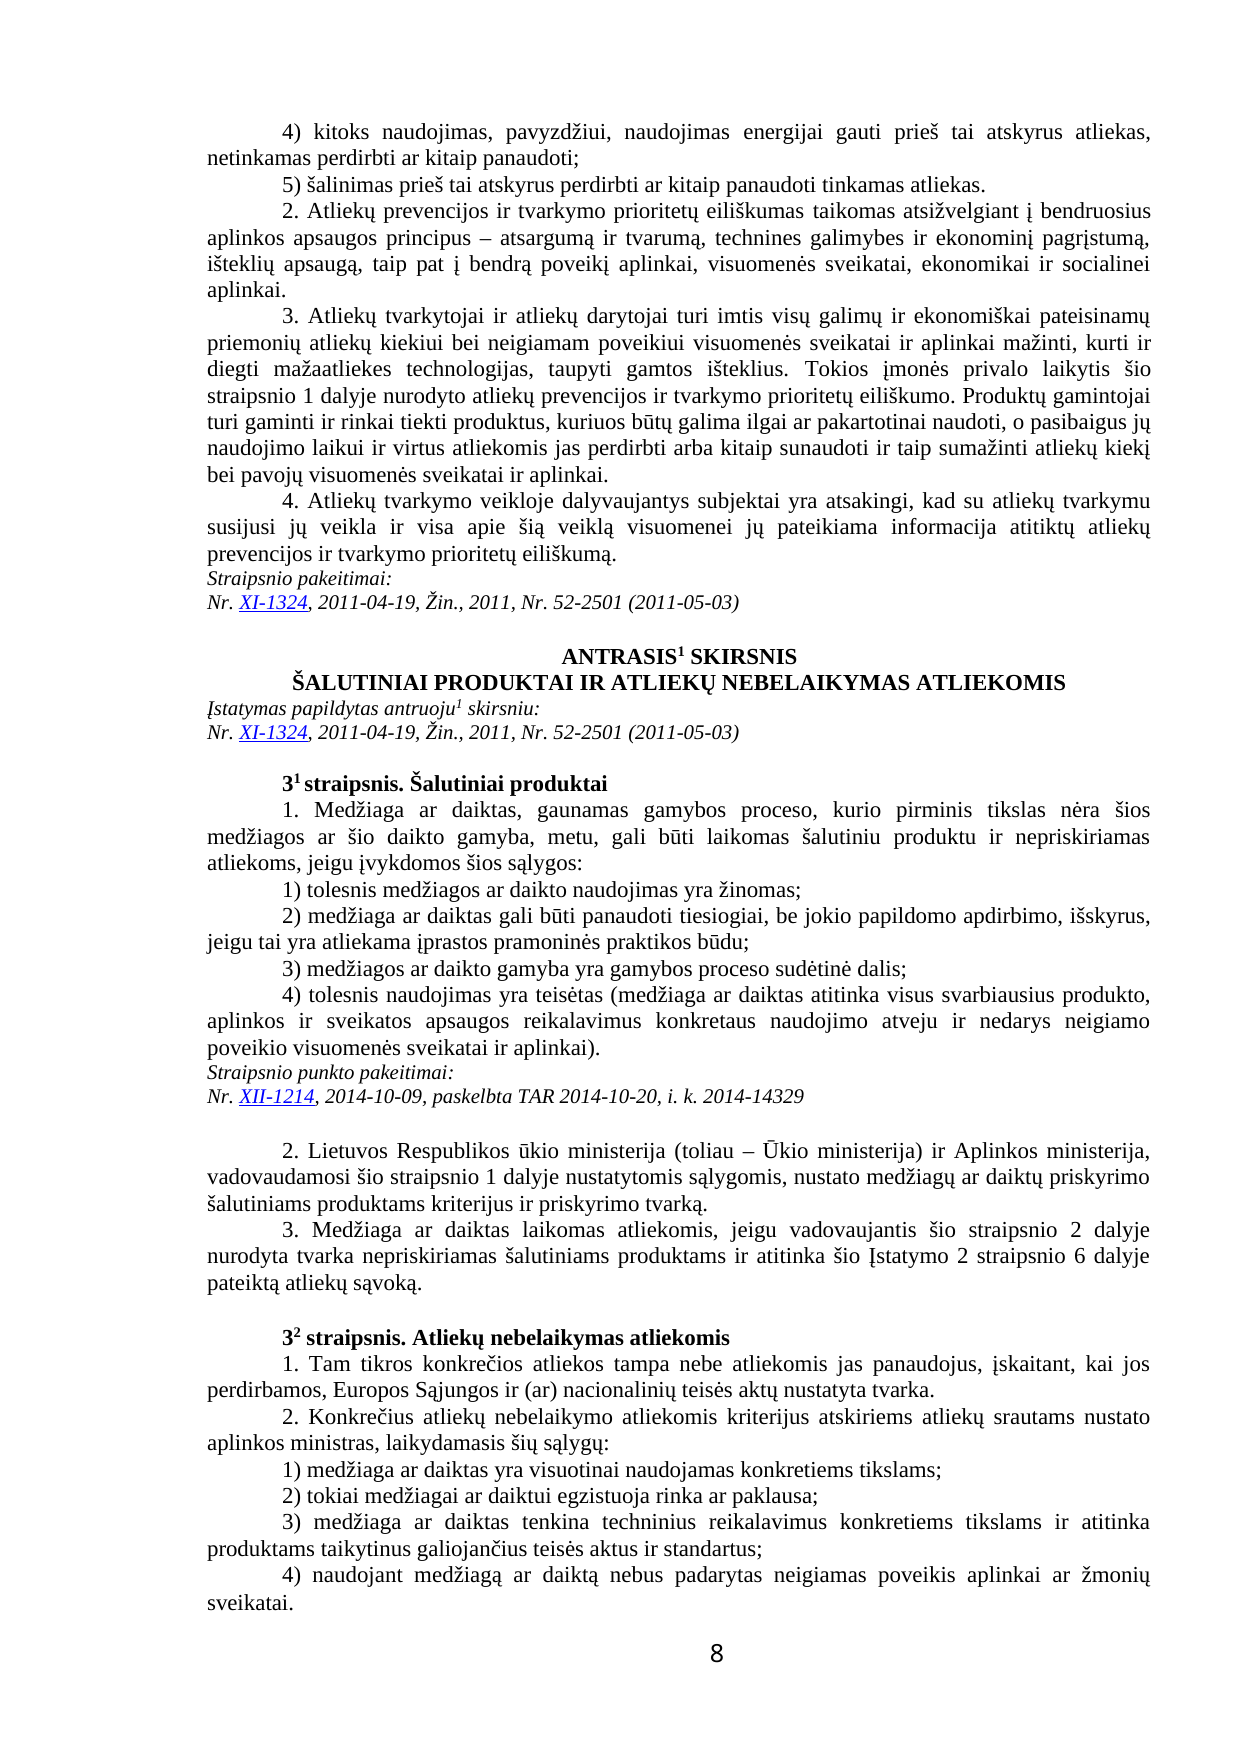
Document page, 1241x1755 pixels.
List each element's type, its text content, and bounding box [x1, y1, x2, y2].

text 1) tolesnis medžiagos ar daikto naudojimas yra žinomas; [207, 876, 1152, 902]
text 2. Lietuvos Respublikos ūkio ministerija (toliau – Ūkio ministerija) ir Aplinkos ministerija, vadovaudamosi šio straipsnio 1 dalyje nustatytomis sąlygomis, nustato medžiagų ar daiktų priskyrimo šalutiniams produktams kriterijus ir priskyrimo tvarką. [207, 1137, 1152, 1216]
text Įstatymas papildytas antruoju1 skirsniu: [207, 696, 1152, 720]
text 4) naudojant medžiagą ar daiktą nebus padarytas neigiamas poveikis aplinkai ar žmonių sveikatai. [207, 1561, 1152, 1616]
text 1. Medžiaga ar daiktas, gaunamas gamybos proceso, kurio pirminis tikslas nėra šios medžiagos ar šio daikto gamyba, metu, gali būti laikomas šalutiniu produktu ir nepriskiriamas atliekoms, jeigu įvykdomos šios sąlygos: [207, 797, 1152, 876]
text 3. Medžiaga ar daiktas laikomas atliekomis, jeigu vadovaujantis šio straipsnio 2 dalyje nurodyta tvarka nepriskiriamas šalutiniams produktams ir atitinka šio Įstatymo 2 straipsnio 6 dalyje pateiktą atliekų sąvoką. [207, 1216, 1152, 1295]
text Nr. XII-1214, 2014-10-09, paskelbta TAR 2014-10-20, i. k. 2014-14329 [207, 1084, 1152, 1108]
text 2. Konkrečius atliekų nebelaikymo atliekomis kriterijus atskiriems atliekų srautams nustato aplinkos ministras, laikydamasis šių sąlygų: [207, 1403, 1152, 1456]
text Nr. XI-1324, 2011-04-19, Žin., 2011, Nr. 52-2501 (2011-05-03) [207, 590, 1152, 614]
text 2) medžiaga ar daiktas gali būti panaudoti tiesiogiai, be jokio papildomo apdirbimo, išskyrus, jeigu tai yra atliekama įprastos pramoninės praktikos būdu; [207, 902, 1152, 955]
text 3) medžiagos ar daikto gamyba yra gamybos proceso sudėtinė dalis; [207, 955, 1152, 981]
text Antrasis1 skirsnis [207, 643, 1152, 669]
text Straipsnio pakeitimai: [207, 566, 1152, 590]
text 4) kitoks naudojimas, pavyzdžiui, naudojimas energijai gauti prieš tai atskyrus atliekas, netinkamas perdirbti ar kitaip panaudoti; [207, 118, 1152, 171]
text 3) medžiaga ar daiktas tenkina techninius reikalavimus konkretiems tikslams ir atitinka produktams taikytinus galiojančius teisės aktus ir standartus; [207, 1508, 1152, 1561]
text 2) tokiai medžiagai ar daiktui egzistuoja rinka ar paklausa; [207, 1482, 1152, 1508]
text 4) tolesnis naudojimas yra teisėtas (medžiaga ar daiktas atitinka visus svarbiausius produkto, aplinkos ir sveikatos apsaugos reikalavimus konkretaus naudojimo atveju ir nedarys neigiamo poveikio visuomenės sveikatai ir aplinkai). [207, 981, 1152, 1060]
text 2. Atliekų prevencijos ir tvarkymo prioritetų eiliškumas taikomas atsižvelgiant į bendruosius aplinkos apsaugos principus – atsargumą ir tvarumą, technines galimybes ir ekonominį pagrįstumą, išteklių apsaugą, taip pat į bendrą poveikį aplinkai, visuomenės sveikatai, ekonomikai ir socialinei aplinkai. [207, 197, 1152, 303]
text Nr. XI-1324, 2011-04-19, Žin., 2011, Nr. 52-2501 (2011-05-03) [207, 720, 1152, 744]
text 4. Atliekų tvarkymo veikloje dalyvaujantys subjektai yra atsakingi, kad su atliekų tvarkymu susijusi jų veikla ir visa apie šią veiklą visuomenei jų pateikiama informacija atitiktų atliekų prevencijos ir tvarkymo prioritetų eiliškumą. [207, 487, 1152, 566]
text 5) šalinimas prieš tai atskyrus perdirbti ar kitaip panaudoti tinkamas atliekas. [207, 171, 1152, 197]
text 31 straipsnis. Šalutiniai produktai [207, 770, 1152, 797]
text 32 straipsnis. Atliekų nebelaikymas atliekomis [207, 1324, 1152, 1350]
text 1. Tam tikros konkrečios atliekos tampa nebe atliekomis jas panaudojus, įskaitant, kai jos perdirbamos, Europos Sąjungos ir (ar) nacionalinių teisės aktų nustatyta tvarka. [207, 1350, 1152, 1403]
text ŠALUTINIAI PRODUKTAI IR ATLIEKŲ NEBELAIKYMAS ATLIEKOMIS [207, 669, 1152, 696]
text Straipsnio punkto pakeitimai: [207, 1060, 1152, 1084]
text 1) medžiaga ar daiktas yra visuotinai naudojamas konkretiems tikslams; [207, 1456, 1152, 1482]
text 3. Atliekų tvarkytojai ir atliekų darytojai turi imtis visų galimų ir ekonomiškai pateisinamų priemonių atliekų kiekiui bei neigiamam poveikiui visuomenės sveikatai ir aplinkai mažinti, kurti ir diegti mažaatliekes technologijas, taupyti gamtos išteklius. Tokios įmonės privalo laikytis šio straipsnio 1 dalyje nurodyto atliekų prevencijos ir tvarkymo prioritetų eiliškumo. Produktų gamintojai turi gaminti ir rinkai tiekti produktus, kuriuos būtų galima ilgai ar pakartotinai naudoti, o pasibaigus jų naudojimo laikui ir virtus atliekomis jas perdirbti arba kitaip sunaudoti ir taip sumažinti atliekų kiekį bei pavojų visuomenės sveikatai ir aplinkai. [207, 303, 1152, 487]
